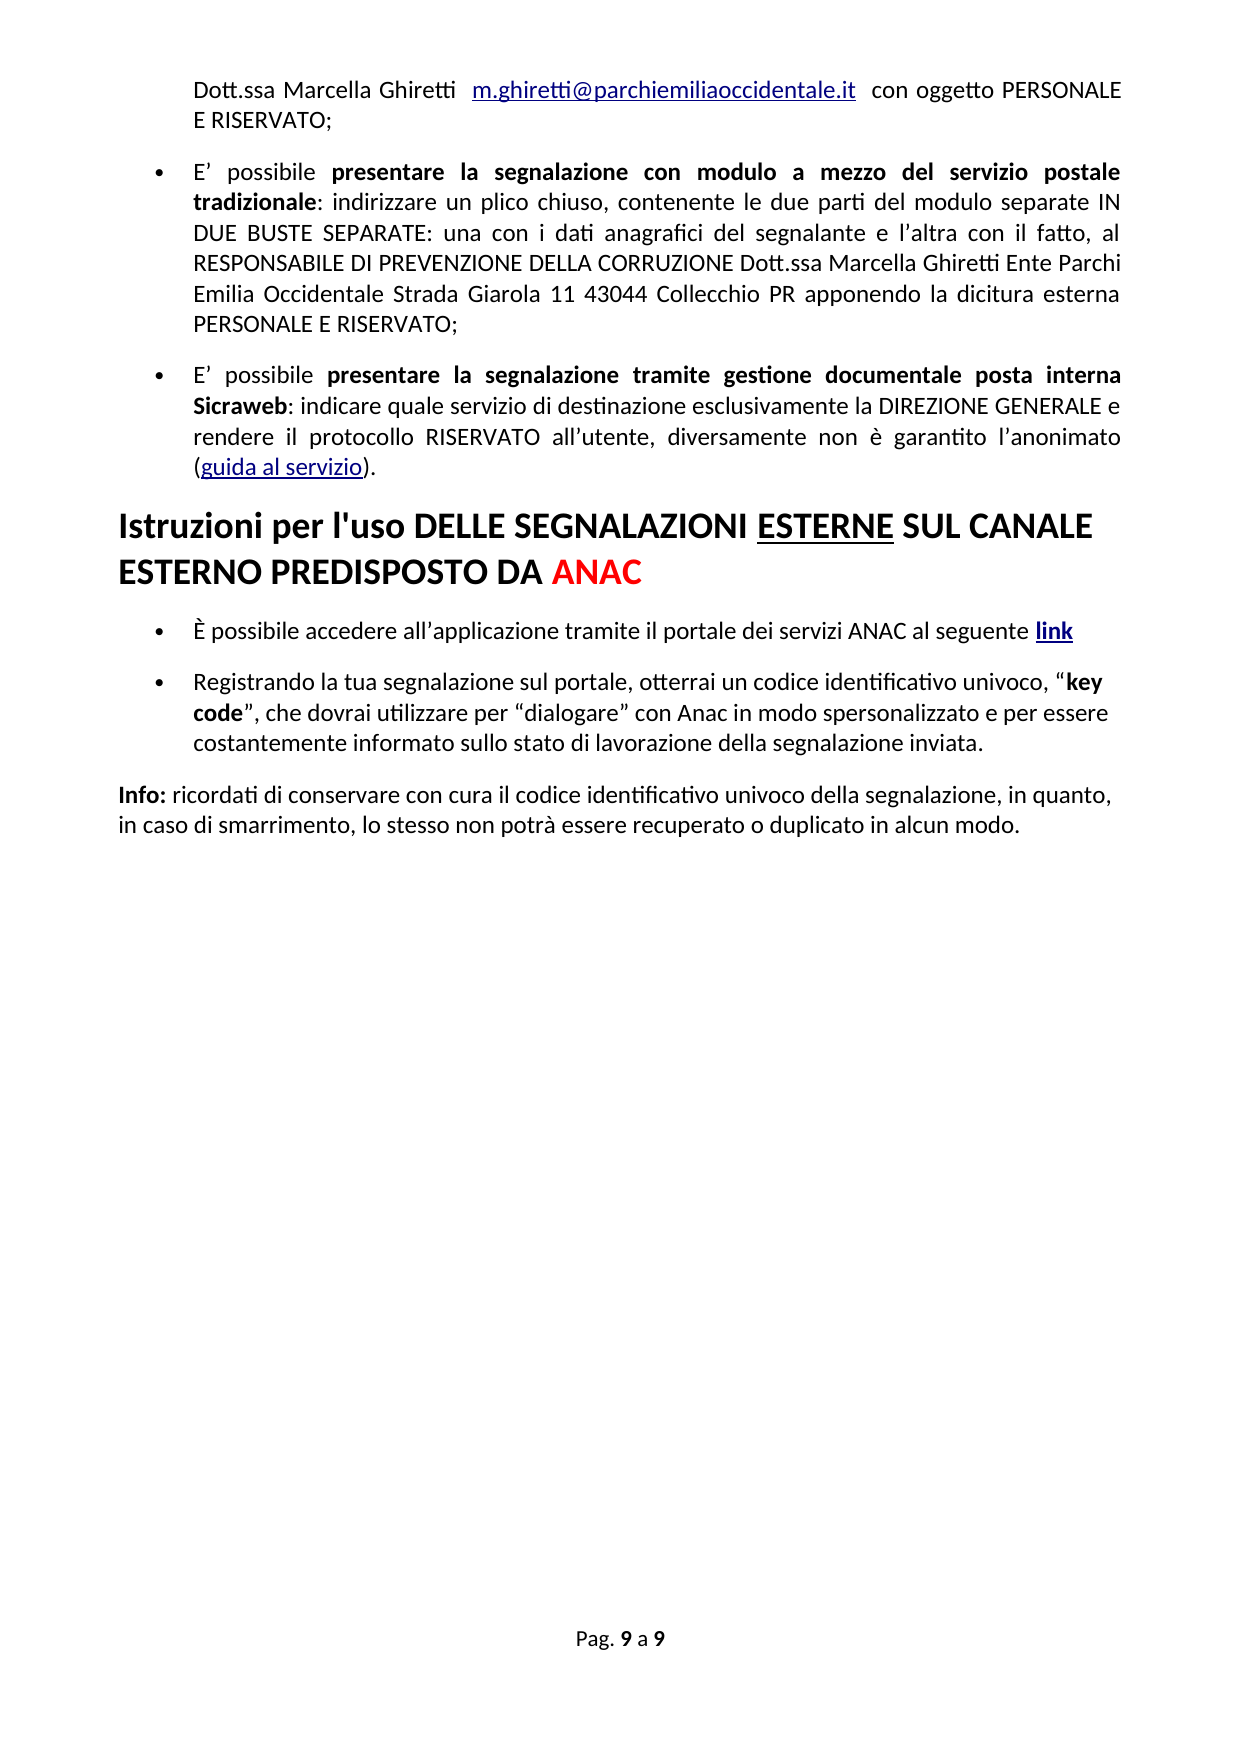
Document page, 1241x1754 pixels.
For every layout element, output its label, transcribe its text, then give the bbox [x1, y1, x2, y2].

list È possibile accedere all’applicazione tramite il portale dei servizi ANAC al seguente link [156, 615, 1122, 646]
list E’ possibile presentare la segnalazione tramite gestione documentale posta interna Sicraweb: indicare quale servizio di destinazione esclusivamente la DIREZIONE GENERALE e rendere il protocollo RISERVATO all’utente, diversamente non è garantito l’anonimato (guida al servizio). [156, 359, 1122, 482]
list Dott.ssa Marcella Ghiretti m.ghiretti@parchiemiliaoccidentale.it con oggetto PERSONALE E RISERVATO; [156, 74, 1122, 135]
text Info: ricordati di conservare con cura il codice identificativo univoco della segnalazione, in quanto, in caso di smarrimento, lo stesso non potrà essere recuperato o duplicato in alcun modo. [118, 779, 1122, 840]
subtitle Istruzioni per l'uso DELLE SEGNALAZIONI ESTERNE SUL CANALE ESTERNO PREDISPOSTO DA ANAC [118, 502, 1122, 594]
list E’ possibile presentare la segnalazione con modulo a mezzo del servizio postale tradizionale: indirizzare un plico chiuso, contenente le due parti del modulo separate IN DUE BUSTE SEPARATE: una con i dati anagrafici del segnalante e l’altra con il fatto, al RESPONSABILE DI PREVENZIONE DELLA CORRUZIONE Dott.ssa Marcella Ghiretti Ente Parchi Emilia Occidentale Strada Giarola 11 43044 Collecchio PR apponendo la dicitura esterna PERSONALE E RISERVATO; [156, 156, 1122, 339]
list Registrando la tua segnalazione sul portale, otterrai un codice identificativo univoco, “key code”, che dovrai utilizzare per “dialogare” con Anac in modo spersonalizzato e per essere costantemente informato sullo stato di lavorazione della segnalazione inviata. [156, 666, 1122, 758]
